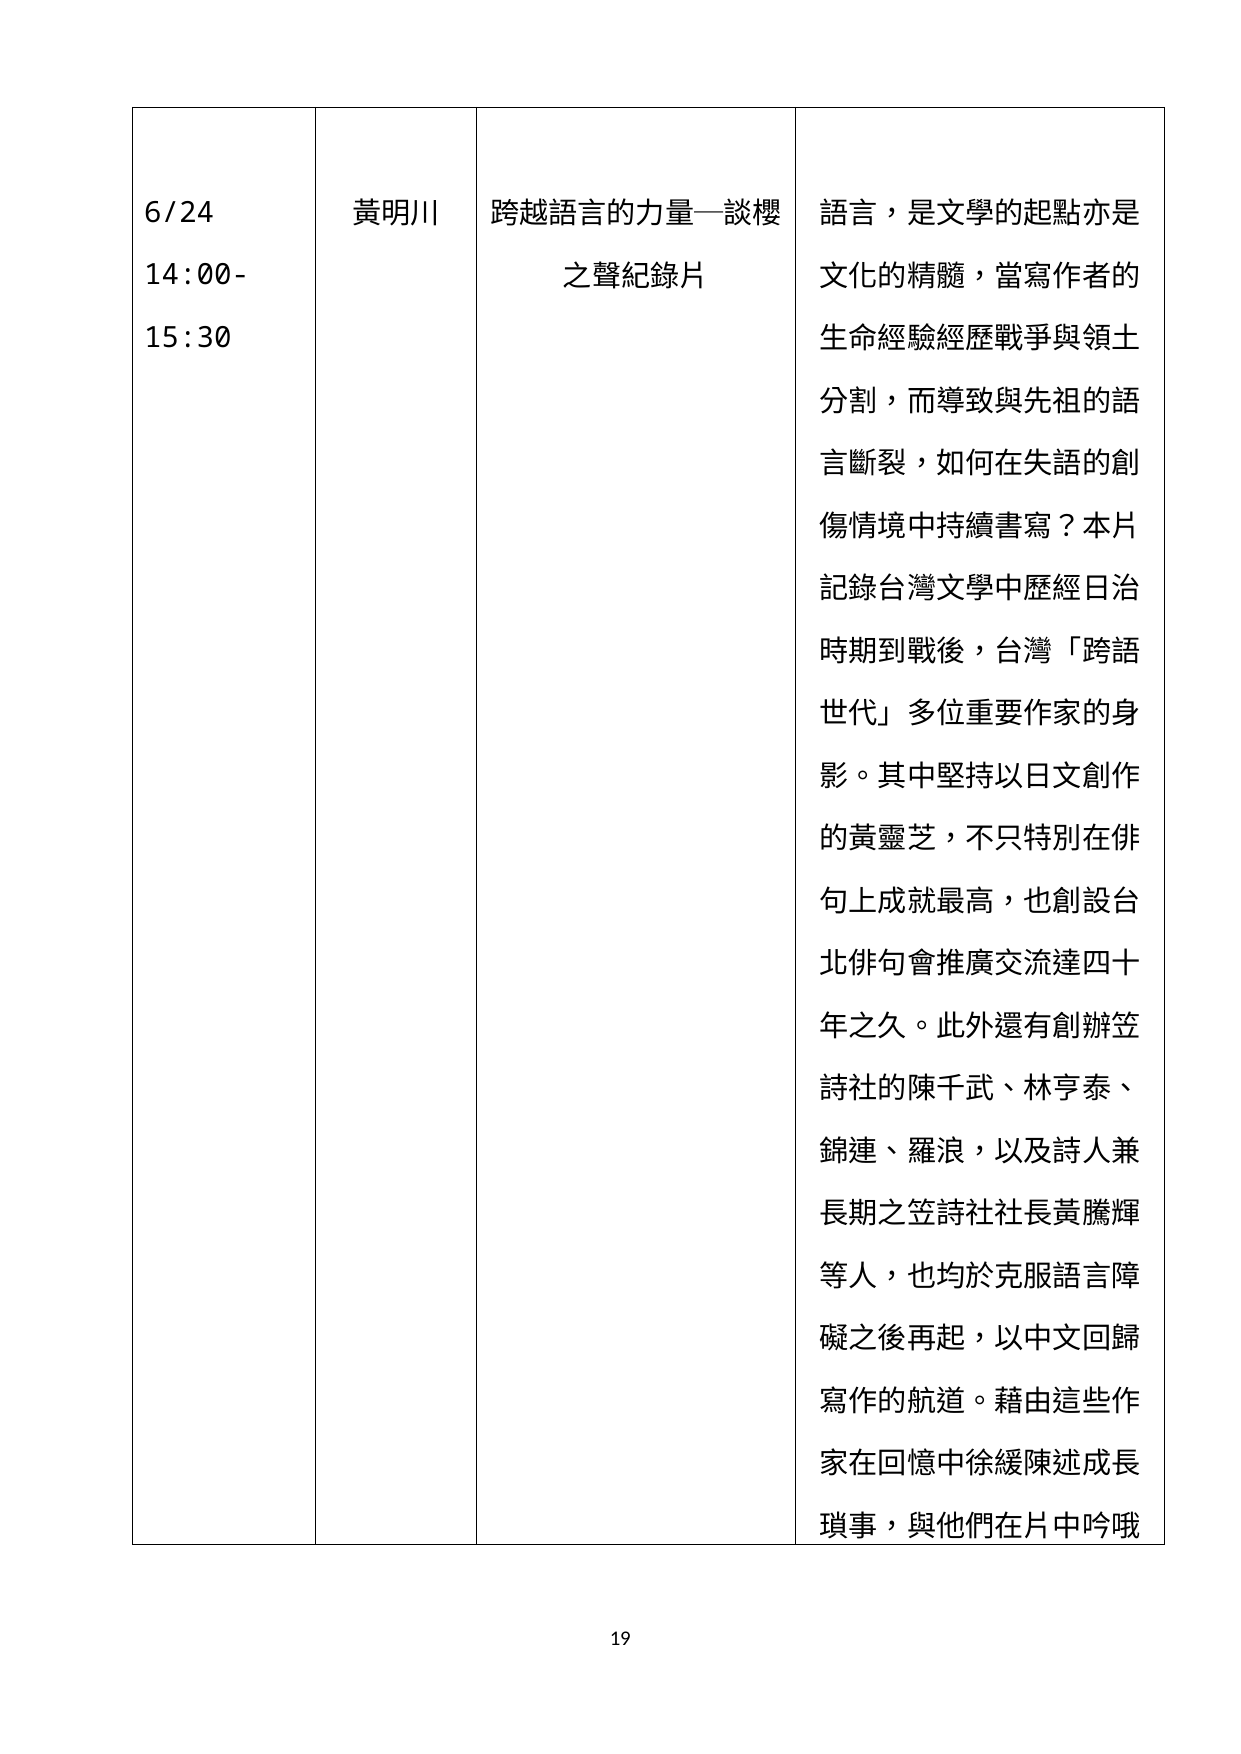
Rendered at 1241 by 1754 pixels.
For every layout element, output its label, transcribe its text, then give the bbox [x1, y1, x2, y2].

table_cell 6/24 14:00-15:30 [133, 108, 315, 1544]
table_cell 跨越語言的力量─談櫻之聲紀錄片 [477, 108, 795, 1544]
table_cell 黃明川 [316, 108, 476, 1544]
table_cell 語言，是文學的起點亦是文化的精髓，當寫作者的生命經驗經歷戰爭與領土分割，而導致與先祖的語言斷裂，如何在失語的創傷情境中持續書寫？本片記錄台灣文學中歷經日治時期到戰後，台灣「跨語世代」多位重要作家的身影。其中堅持以日文創作的黃靈芝，不只特別在俳句上成就最高，也創設台北俳句會推廣交流達四十年之久。此外還有創辦笠詩社的陳千武、林亨泰、錦連、羅浪，以及詩人兼長期之笠詩社社長黃騰輝等人，也均於克服語言障礙之後再起，以中文回歸寫作的航道。藉由這些作家在回憶中徐緩陳述成長瑣事，與他們在片中吟哦 [796, 108, 1164, 1544]
